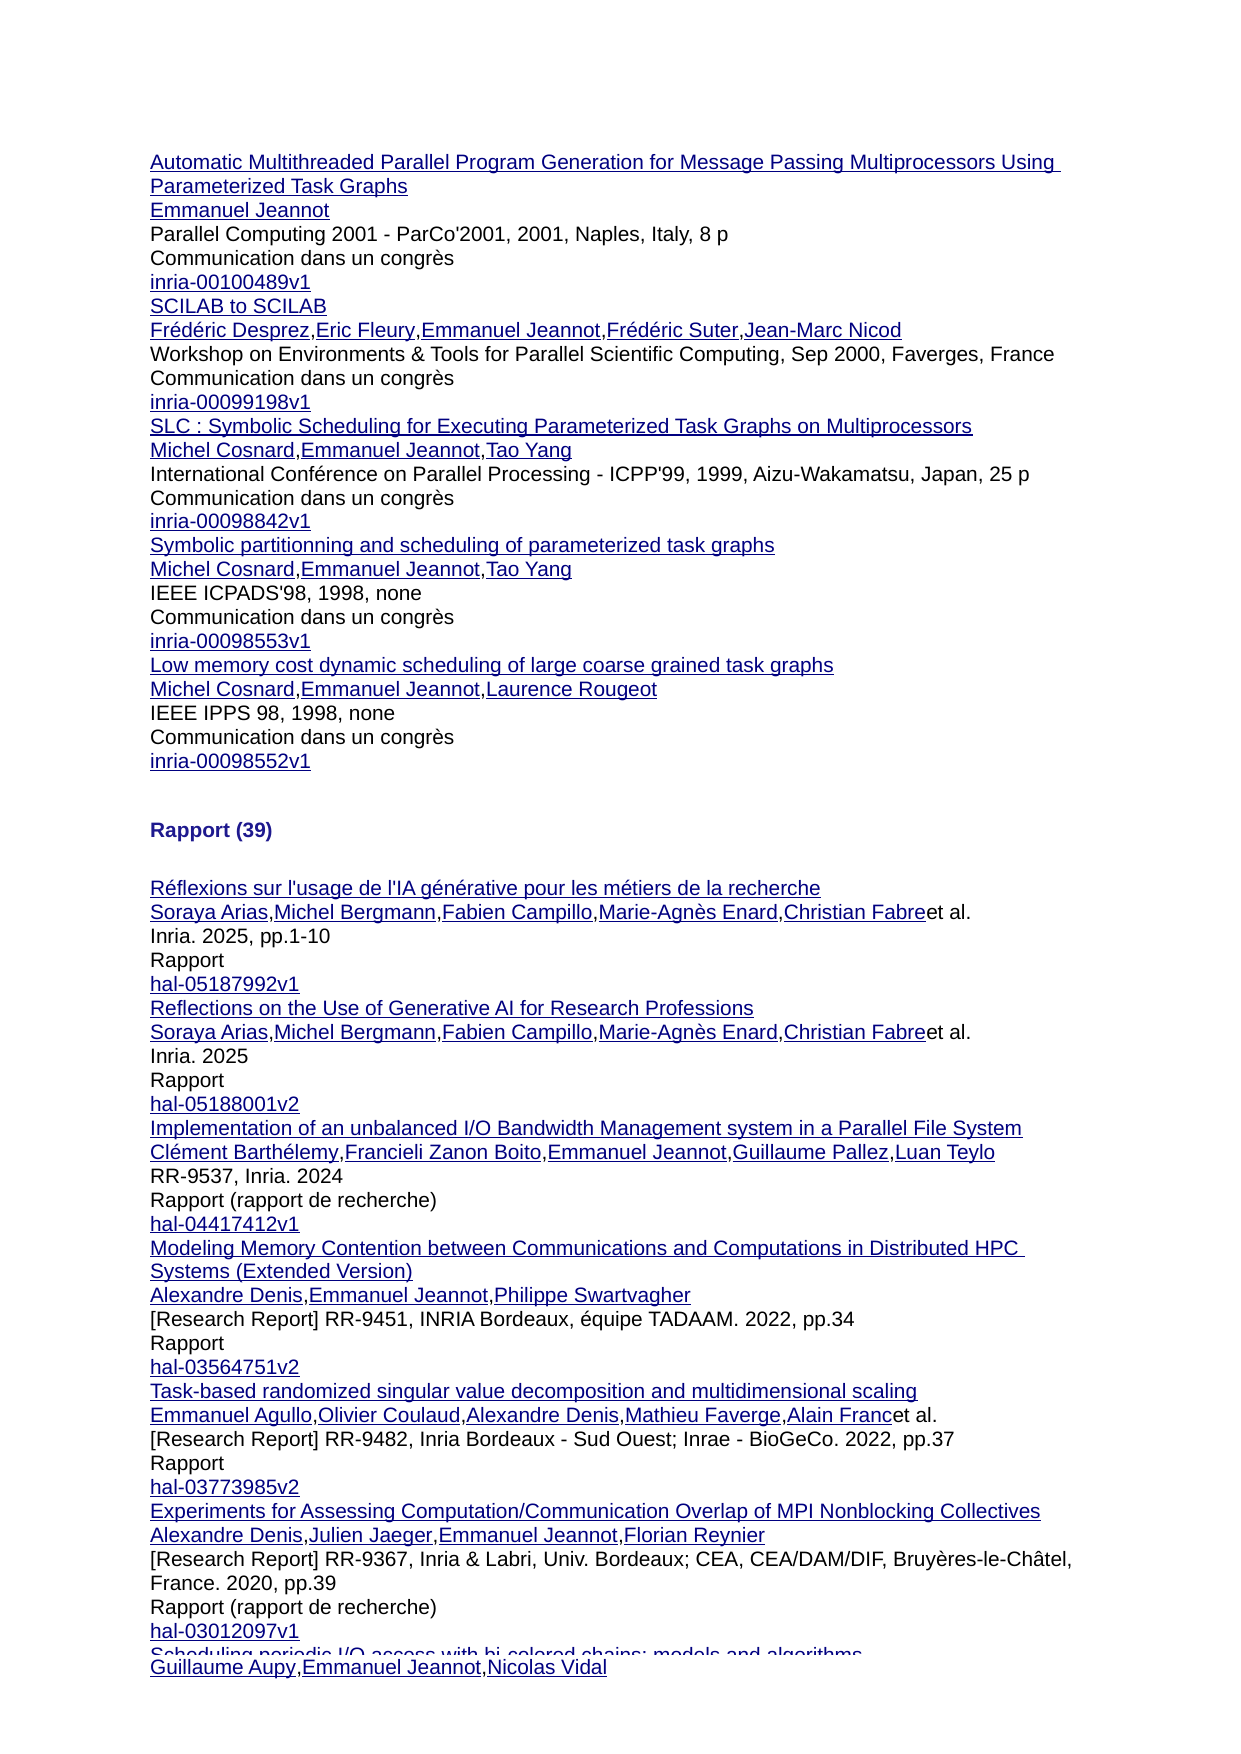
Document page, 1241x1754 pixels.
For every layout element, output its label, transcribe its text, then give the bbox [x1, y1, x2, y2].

table_cell Implementation of an unbalanced I/O Bandwidth Management system in a Parallel File System Clément Barthélemy,Francieli Zanon Boito,Emmanuel Jeannot,Guillaume Pallez,Luan Teylo RR-9537, Inria. 2024 Rapport (rapport de recherche) hal-04417412v1 [150, 1116, 1090, 1235]
table_cell Modeling Memory Contention between Communications and Computations in Distributed HPC Systems (Extended Version) Alexandre Denis,Emmanuel Jeannot,Philippe Swartvagher [Research Report] RR-9451, INRIA Bordeaux, équipe TADAAM. 2022, pp.34 Rapport hal-03564751v2 [150, 1235, 1090, 1379]
table_cell Low memory cost dynamic scheduling of large coarse grained task graphs Michel Cosnard,Emmanuel Jeannot,Laurence Rougeot IEEE IPPS 98, 1998, none Communication dans un congrès inria-00098552v1 [150, 653, 1090, 773]
table_cell SLC : Symbolic Scheduling for Executing Parameterized Task Graphs on Multiprocessors Michel Cosnard,Emmanuel Jeannot,Tao Yang International Conférence on Parallel Processing - ICPP'99, 1999, Aizu-Wakamatsu, Japan, 25 p Communication dans un congrès inria-00098842v1 [150, 414, 1090, 533]
table_cell Symbolic partitionning and scheduling of parameterized task graphs Michel Cosnard,Emmanuel Jeannot,Tao Yang IEEE ICPADS'98, 1998, none Communication dans un congrès inria-00098553v1 [150, 533, 1090, 653]
table_cell Scheduling periodic I/O access with bi-colored chains: models and algorithms Guillaume Aupy,Emmanuel Jeannot,Nicolas Vidal [150, 1643, 1090, 1679]
table_cell Reflections on the Use of Generative AI for Research Professions Soraya Arias,Michel Bergmann,Fabien Campillo,Marie-Agnès Enard,Christian Fabreet al. Inria. 2025 Rapport hal-05188001v2 [150, 996, 1090, 1116]
table_cell Task-based randomized singular value decomposition and multidimensional scaling Emmanuel Agullo,Olivier Coulaud,Alexandre Denis,Mathieu Faverge,Alain Francet al. [Research Report] RR-9482, Inria Bordeaux - Sud Ouest; Inrae - BioGeCo. 2022, pp.37 Rapport hal-03773985v2 [150, 1379, 1090, 1499]
table_header Réflexions sur l'usage de l'IA générative pour les métiers de la recherche Soraya Arias,Michel Bergmann,Fabien Campillo,Marie-Agnès Enard,Christian Fabreet al. Inria. 2025, pp.1-10 Rapport hal-05187992v1 [150, 876, 1090, 996]
subtitle Rapport (39) [150, 818, 1090, 842]
table_cell SCILAB to SCILAB Frédéric Desprez,Eric Fleury,Emmanuel Jeannot,Frédéric Suter,Jean-Marc Nicod Workshop on Environments & Tools for Parallel Scientific Computing, Sep 2000, Faverges, France Communication dans un congrès inria-00099198v1 [150, 294, 1090, 413]
table_cell Experiments for Assessing Computation/Communication Overlap of MPI Nonblocking Collectives Alexandre Denis,Julien Jaeger,Emmanuel Jeannot,Florian Reynier [Research Report] RR-9367, Inria & Labri, Univ. Bordeaux; CEA, CEA/DAM/DIF, Bruyères-le-Châtel, France. 2020, pp.39 Rapport (rapport de recherche) hal-03012097v1 [150, 1499, 1090, 1643]
table_cell Automatic Multithreaded Parallel Program Generation for Message Passing Multiprocessors Using Parameterized Task Graphs Emmanuel Jeannot Parallel Computing 2001 - ParCo'2001, 2001, Naples, Italy, 8 p Communication dans un congrès inria-00100489v1 [150, 150, 1090, 294]
